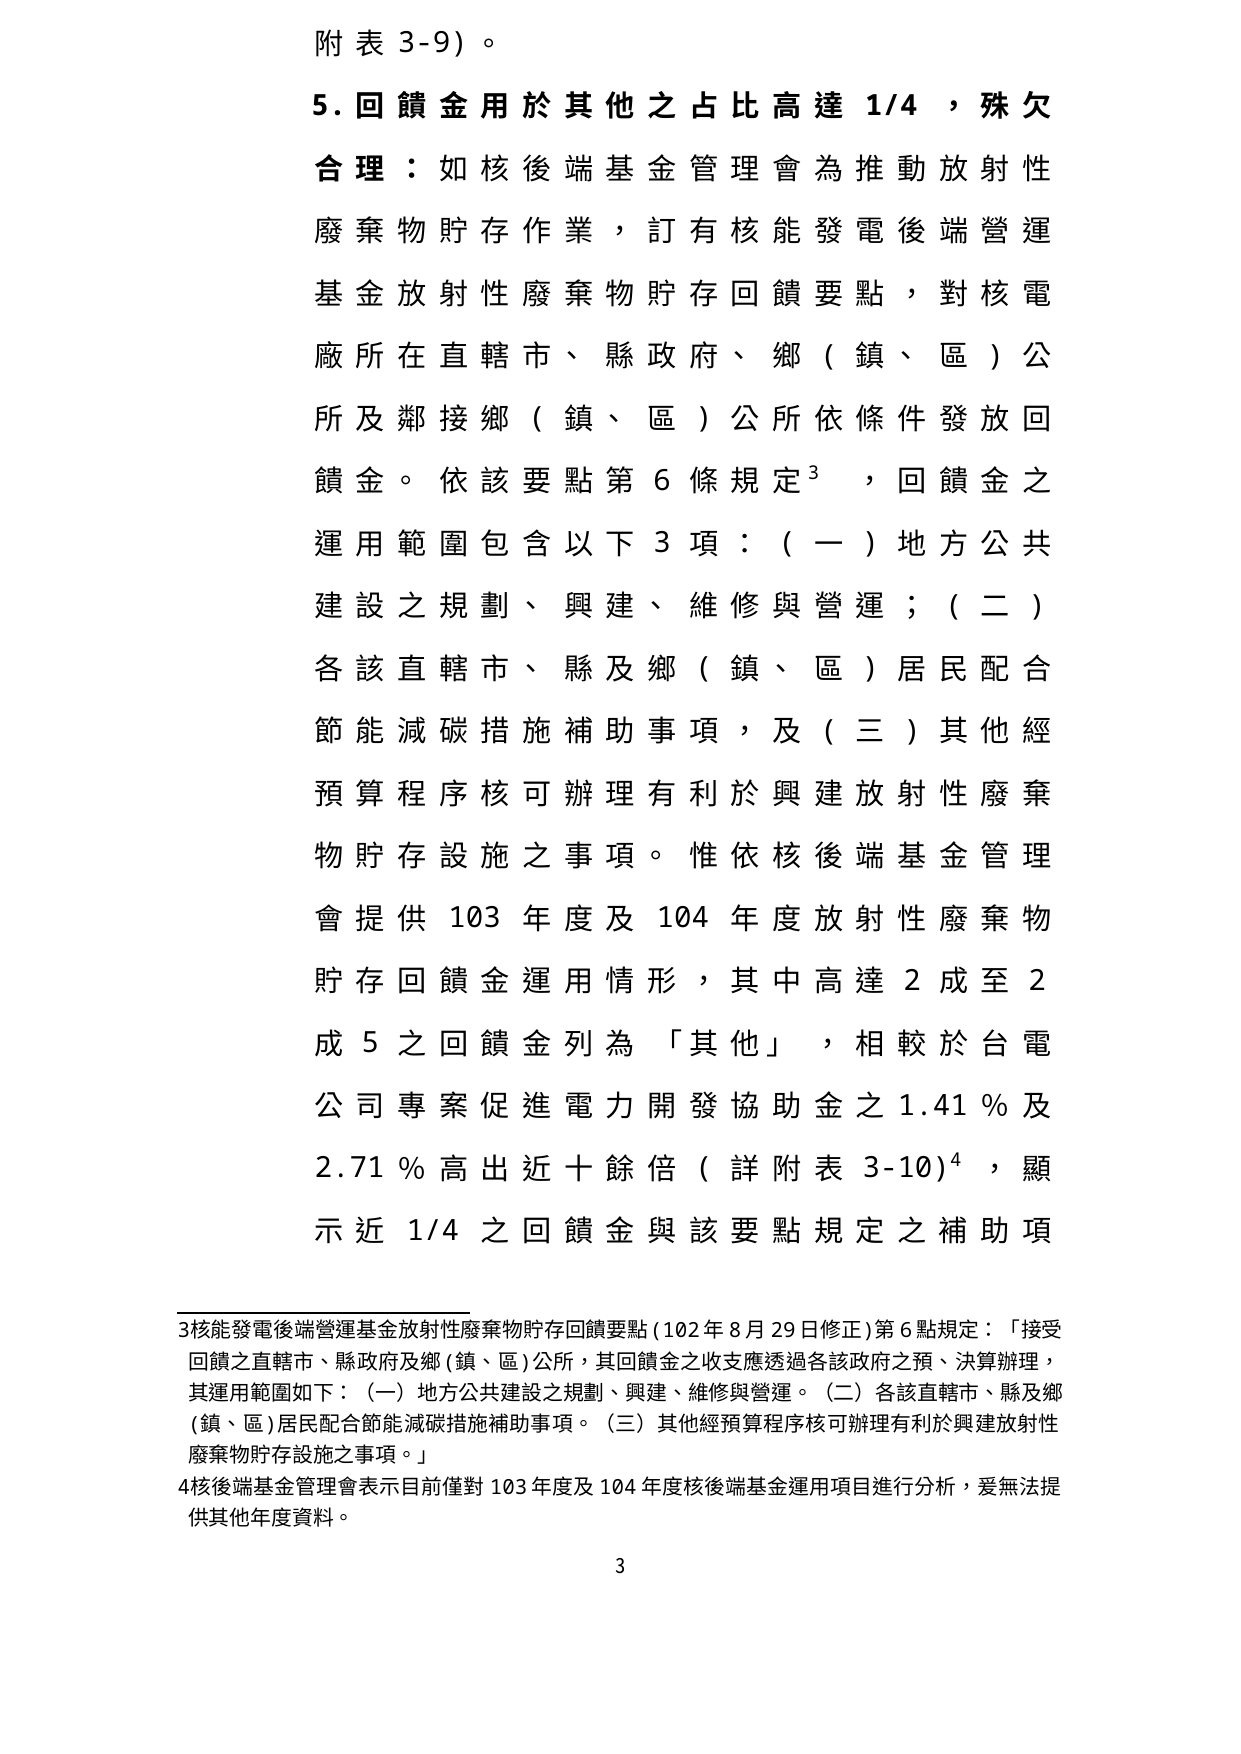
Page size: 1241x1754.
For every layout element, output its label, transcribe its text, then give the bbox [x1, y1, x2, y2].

text 核後端基金管理會表示目前僅對103年度及104年度核後端基金運用項目進行分析，爰無法提供其他年度資料。 [177, 1469, 1063, 1532]
text 4.回饋金用於支應一般事務費：依行政院主計總處訂頒之中央政府第一級至第三級用途別科目分類定義及計列標準表對於一般事務費之定義為：「凡處理經常一般公務或特定工作所需非屬前述各專項費用，如押金、印刷、獎牌製作、廣告、環境佈置、清潔、保全、接待外賓、訴訟、制服、員工（含民意代表）健康檢查、雜支及辦理員工自強、文藝、康樂、慶生活動、部隊犒賞、加菜與對團體慰勞、獎勵等屬之。」準此，一般事務費係一般公務所用，應由公務項下支出為宜，惟部分回饋金仍有用於一般事務費之情形，有欠妥適(詳附表3-9)。 [271, 0, 1058, 62]
text 5.回饋金用於其他之占比高達1/4，殊欠合理：如核後端基金管理會為推動放射性廢棄物貯存作業，訂有核能發電後端營運基金放射性廢棄物貯存回饋要點，對核電廠所在直轄市、縣政府、鄉(鎮、區)公所及鄰接鄉(鎮、區)公所依條件發放回饋金。依該要點第6條規定，回饋金之運用範圍包含以下3項：(一)地方公共建設之規劃、興建、維修與營運；(二)各該直轄市、縣及鄉(鎮、區)居民配合節能減碳措施補助事項，及(三)其他經預算程序核可辦理有利於興建放射性廢棄物貯存設施之事項。惟依核後端基金管理會提供103年度及104年度放射性廢棄物貯存回饋金運用情形，其中高達2成至2成5之回饋金列為「其他」，相較於台電公司專案促進電力開發協助金之1.41％及2.71％高出近十餘倍(詳附表3-10)，顯示近1/4之回饋金與該要點規定之補助項 [271, 62, 1058, 1250]
text 核能發電後端營運基金放射性廢棄物貯存回饋要點(102年8月29日修正)第6點規定：「接受回饋之直轄市、縣政府及鄉(鎮、區)公所，其回饋金之收支應透過各該政府之預、決算辦理，其運用範圍如下：（一）地方公共建設之規劃、興建、維修與營運。（二）各該直轄市、縣及鄉(鎮、區)居民配合節能減碳措施補助事項。（三）其他經預算程序核可辦理有利於興建放射性廢棄物貯存設施之事項。」 [177, 1313, 1063, 1469]
